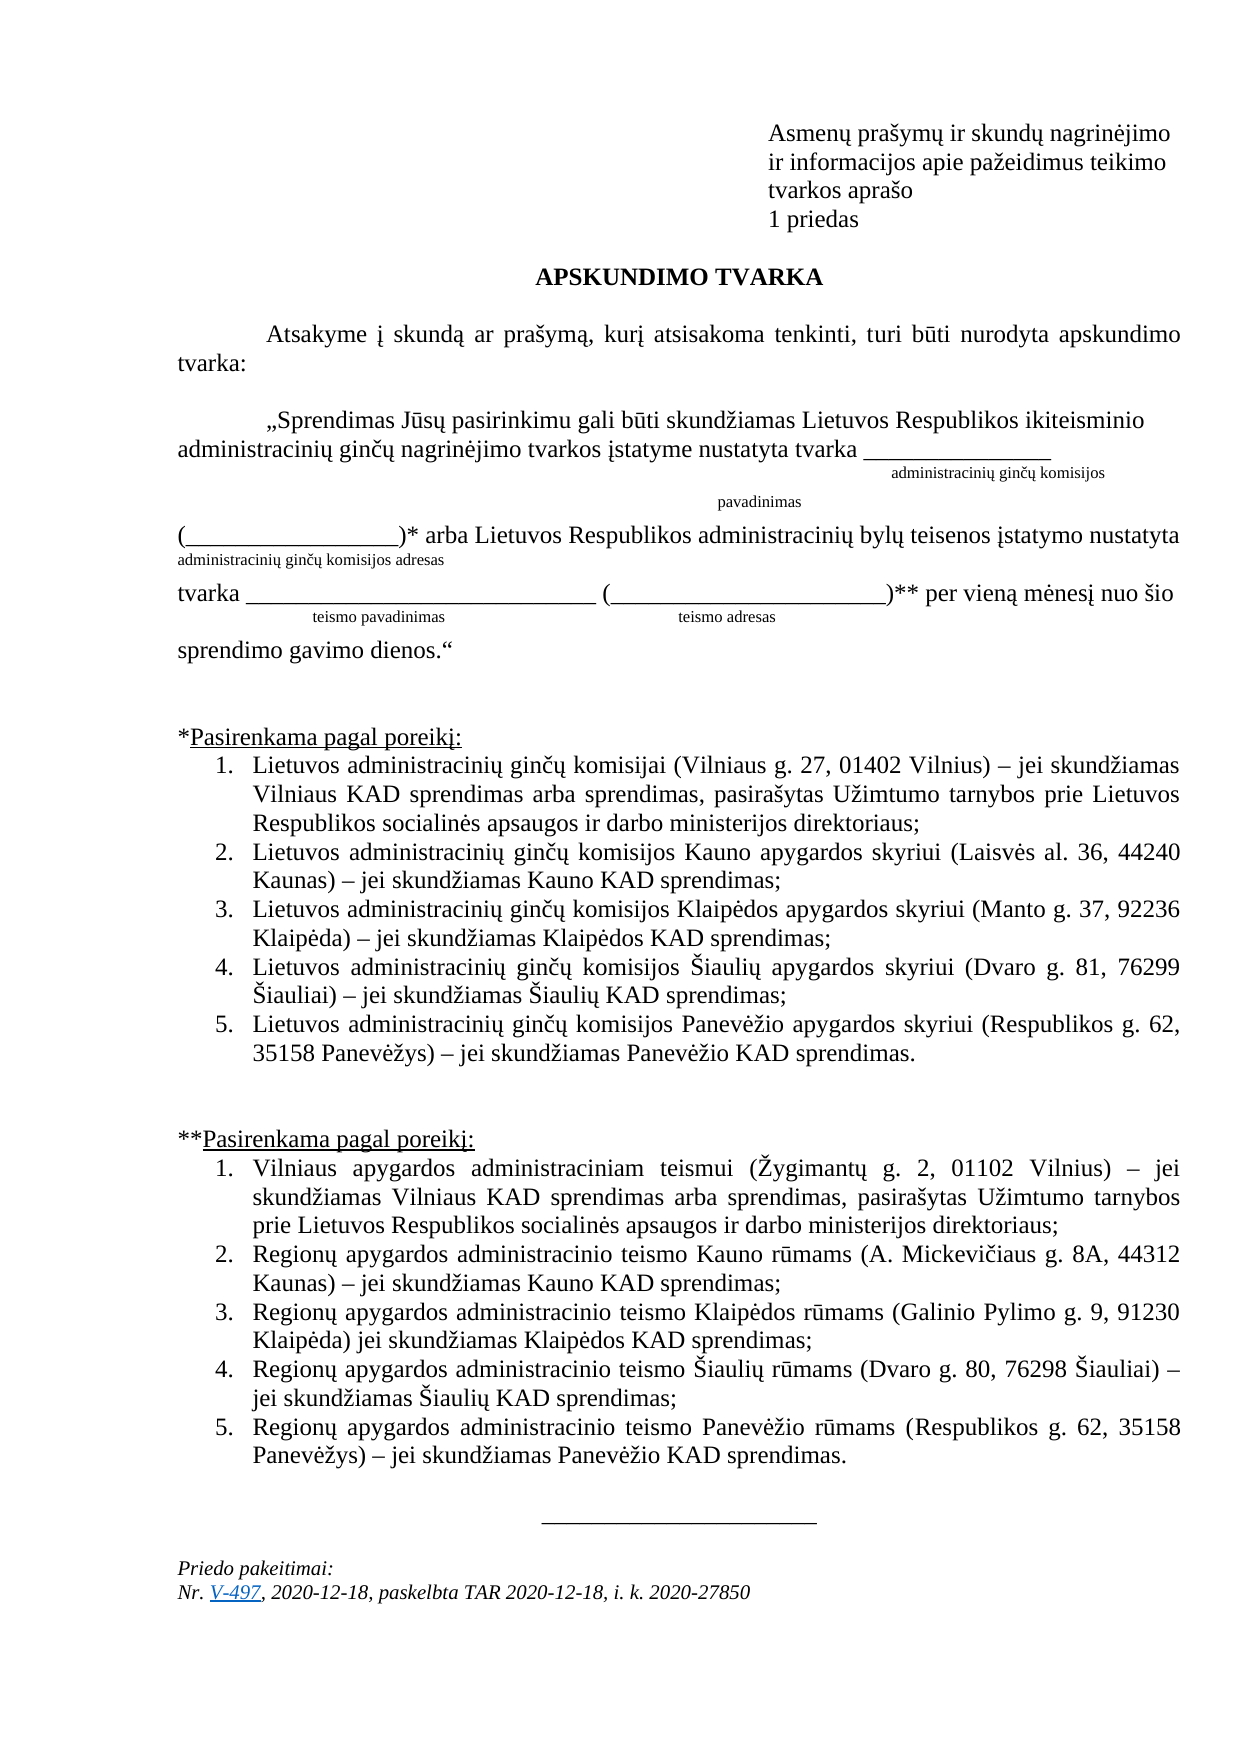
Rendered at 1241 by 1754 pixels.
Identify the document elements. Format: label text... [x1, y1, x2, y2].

text 1. Vilniaus apygardos administraciniam teismui (Žygimantų g. 2, 01102 Vilnius) – jei skundžiamas Vilniaus KAD sprendimas arba sprendimas, pasirašytas Užimtumo tarnybos prie Lietuvos Respublikos socialinės apsaugos ir darbo ministerijos direktoriaus; [215, 1153, 1181, 1239]
text 3. Lietuvos administracinių ginčų komisijos Klaipėdos apygardos skyriui (Manto g. 37, 92236 Klaipėda) – jei skundžiamas Klaipėdos KAD sprendimas; [215, 894, 1181, 952]
text APSKUNDIMO TVARKA [177, 262, 1181, 291]
text Asmenų prašymų ir skundų nagrinėjimo [768, 118, 1181, 147]
text Priedo pakeitimai: [177, 1556, 1181, 1580]
text (_________________)* arba Lietuvos Respublikos administracinių bylų teisenos įstatymo nustatyta [177, 521, 1181, 549]
text tvarka ____________________________ (______________________)** per vieną mėnesį nuo šio [177, 578, 1181, 607]
text 4. Regionų apygardos administracinio teismo Šiaulių rūmams (Dvaro g. 80, 76298 Šiauliai) – jei skundžiamas Šiaulių KAD sprendimas; [215, 1354, 1181, 1412]
text 5. Lietuvos administracinių ginčų komisijos Panevėžio apygardos skyriui (Respublikos g. 62, 35158 Panevėžys) – jei skundžiamas Panevėžio KAD sprendimas. [215, 1009, 1181, 1067]
text 5. Regionų apygardos administracinio teismo Panevėžio rūmams (Respublikos g. 62, 35158 Panevėžys) – jei skundžiamas Panevėžio KAD sprendimas. [215, 1412, 1181, 1469]
text teismo pavadinimas teismo adresas [177, 607, 1181, 636]
text 4. Lietuvos administracinių ginčų komisijos Šiaulių apygardos skyriui (Dvaro g. 81, 76299 Šiauliai) – jei skundžiamas Šiaulių KAD sprendimas; [215, 952, 1181, 1009]
text administracinių ginčų komisijos adresas [177, 549, 1181, 578]
text administracinių ginčų komisijos pavadinimas [717, 463, 1181, 521]
text tvarkos aprašo [768, 176, 1181, 204]
text „Sprendimas Jūsų pasirinkimu gali būti skundžiamas Lietuvos Respublikos ikiteisminio administracinių ginčų nagrinėjimo tvarkos įstatyme nustatyta tvarka _______________ [177, 406, 1181, 463]
text 2. Regionų apygardos administracinio teismo Kauno rūmams (A. Mickevičiaus g. 8A, 44312 Kaunas) – jei skundžiamas Kauno KAD sprendimas; [215, 1239, 1181, 1297]
text ______________________ [177, 1498, 1181, 1527]
text 1 priedas [768, 204, 1181, 233]
text Atsakyme į skundą ar prašymą, kurį atsisakoma tenkinti, turi būti nurodyta apskundimo tvarka: [177, 319, 1181, 377]
text 3. Regionų apygardos administracinio teismo Klaipėdos rūmams (Galinio Pylimo g. 9, 91230 Klaipėda) jei skundžiamas Klaipėdos KAD sprendimas; [215, 1297, 1181, 1354]
text Nr. V-497, 2020-12-18, paskelbta TAR 2020-12-18, i. k. 2020-27850 [177, 1580, 1181, 1604]
text 1. Lietuvos administracinių ginčų komisijai (Vilniaus g. 27, 01402 Vilnius) – jei skundžiamas Vilniaus KAD sprendimas arba sprendimas, pasirašytas Užimtumo tarnybos prie Lietuvos Respublikos socialinės apsaugos ir darbo ministerijos direktoriaus; [215, 751, 1181, 837]
text 2. Lietuvos administracinių ginčų komisijos Kauno apygardos skyriui (Laisvės al. 36, 44240 Kaunas) – jei skundžiamas Kauno KAD sprendimas; [215, 837, 1181, 894]
text sprendimo gavimo dienos.“ [177, 636, 1181, 664]
text *Pasirenkama pagal poreikį: [177, 722, 1181, 751]
text ir informacijos apie pažeidimus teikimo [768, 147, 1181, 176]
text **Pasirenkama pagal poreikį: [177, 1124, 1181, 1153]
